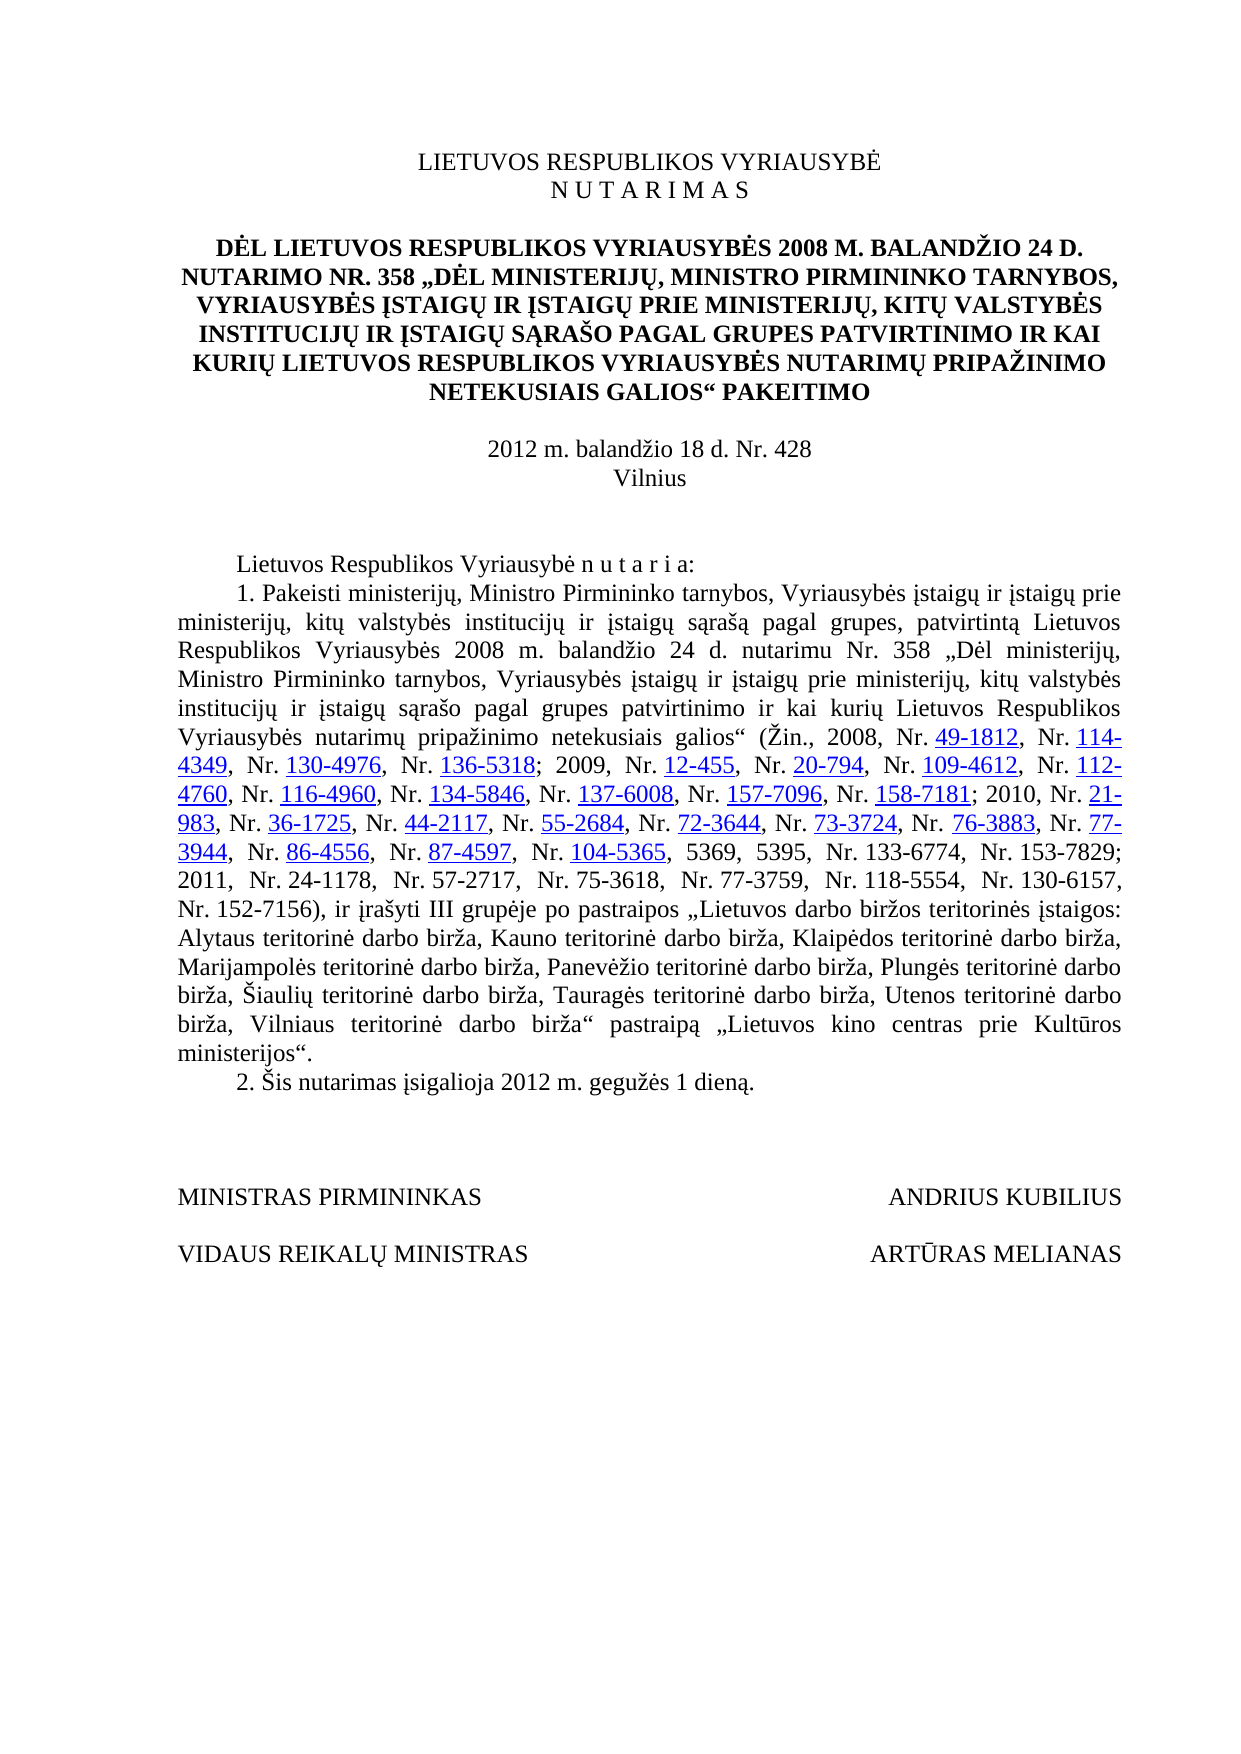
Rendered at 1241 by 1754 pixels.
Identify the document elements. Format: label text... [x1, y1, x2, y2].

text VIDAUS REIKALŲ MINISTRAS ARTŪRAS MELIANAS [177, 1239, 1122, 1268]
text 1. Pakeisti ministerijų, Ministro Pirmininko tarnybos, Vyriausybės įstaigų ir įstaigų prie ministerijų, kitų valstybės institucijų ir įstaigų sąrašą pagal grupes, patvirtintą Lietuvos Respublikos Vyriausybės 2008 m. balandžio 24 d. nutarimu Nr. 358 „Dėl ministerijų, Ministro Pirmininko tarnybos, Vyriausybės įstaigų ir įstaigų prie ministerijų, kitų valstybės institucijų ir įstaigų sąrašo pagal grupes patvirtinimo ir kai kurių Lietuvos Respublikos Vyriausybės nutarimų pripažinimo netekusiais galios“ (Žin., 2008, Nr. 49-1812, Nr. 114-4349, Nr. 130-4976, Nr. 136-5318; 2009, Nr. 12-455, Nr. 20-794, Nr. 109-4612, Nr. 112-4760, Nr. 116-4960, Nr. 134-5846, Nr. 137-6008, Nr. 157-7096, Nr. 158-7181; 2010, Nr. 21-983, Nr. 36-1725, Nr. 44-2117, Nr. 55-2684, Nr. 72-3644, Nr. 73-3724, Nr. 76-3883, Nr. 77-3944, Nr. 86-4556, Nr. 87-4597, Nr. 104-5365, 5369, 5395, Nr. 133-6774, Nr. 153-7829; 2011, Nr. 24-1178, Nr. 57-2717, Nr. 75-3618, Nr. 77-3759, Nr. 118-5554, Nr. 130-6157, Nr. 152-7156), ir įrašyti III grupėje po pastraipos „Lietuvos darbo biržos teritorinės įstaigos: Alytaus teritorinė darbo birža, Kauno teritorinė darbo birža, Klaipėdos teritorinė darbo birža, Marijampolės teritorinė darbo birža, Panevėžio teritorinė darbo birža, Plungės teritorinė darbo birža, Šiaulių teritorinė darbo birža, Tauragės teritorinė darbo birža, Utenos teritorinė darbo birža, Vilniaus teritorinė darbo birža“ pastraipą „Lietuvos kino centras prie Kultūros ministerijos“. [177, 578, 1122, 1067]
text 2. Šis nutarimas įsigalioja 2012 m. gegužės 1 dieną. [177, 1067, 1122, 1096]
text Lietuvos Respublikos Vyriausybė [177, 147, 1122, 176]
text MINISTRAS PIRMININKAS ANDRIUS KUBILIUS [177, 1182, 1122, 1211]
text DĖL LIETUVOS RESPUBLIKOS VYRIAUSYBĖS 2008 M. BALANDŽIO 24 D. NUTARIMO NR. 358 „DĖL MINISTERIJŲ, MINISTRO PIRMININKO TARNYBOS, VYRIAUSYBĖS ĮSTAIGŲ IR ĮSTAIGŲ PRIE MINISTERIJŲ, KITŲ VALSTYBĖS INSTITUCIJŲ IR ĮSTAIGŲ SĄRAŠO PAGAL GRUPES PATVIRTINIMO IR KAI KURIŲ LIETUVOS RESPUBLIKOS VYRIAUSYBĖS NUTARIMŲ PRIPAŽINIMO NETEKUSIAIS GALIOS“ PAKEITIMO [177, 233, 1122, 406]
text Vilnius [177, 463, 1122, 492]
text Lietuvos Respublikos Vyriausybė n u t a r i a: [177, 549, 1122, 578]
text NUTARIMAS [177, 176, 1122, 204]
text 2012 m. balandžio 18 d. Nr. 428 [177, 434, 1122, 463]
